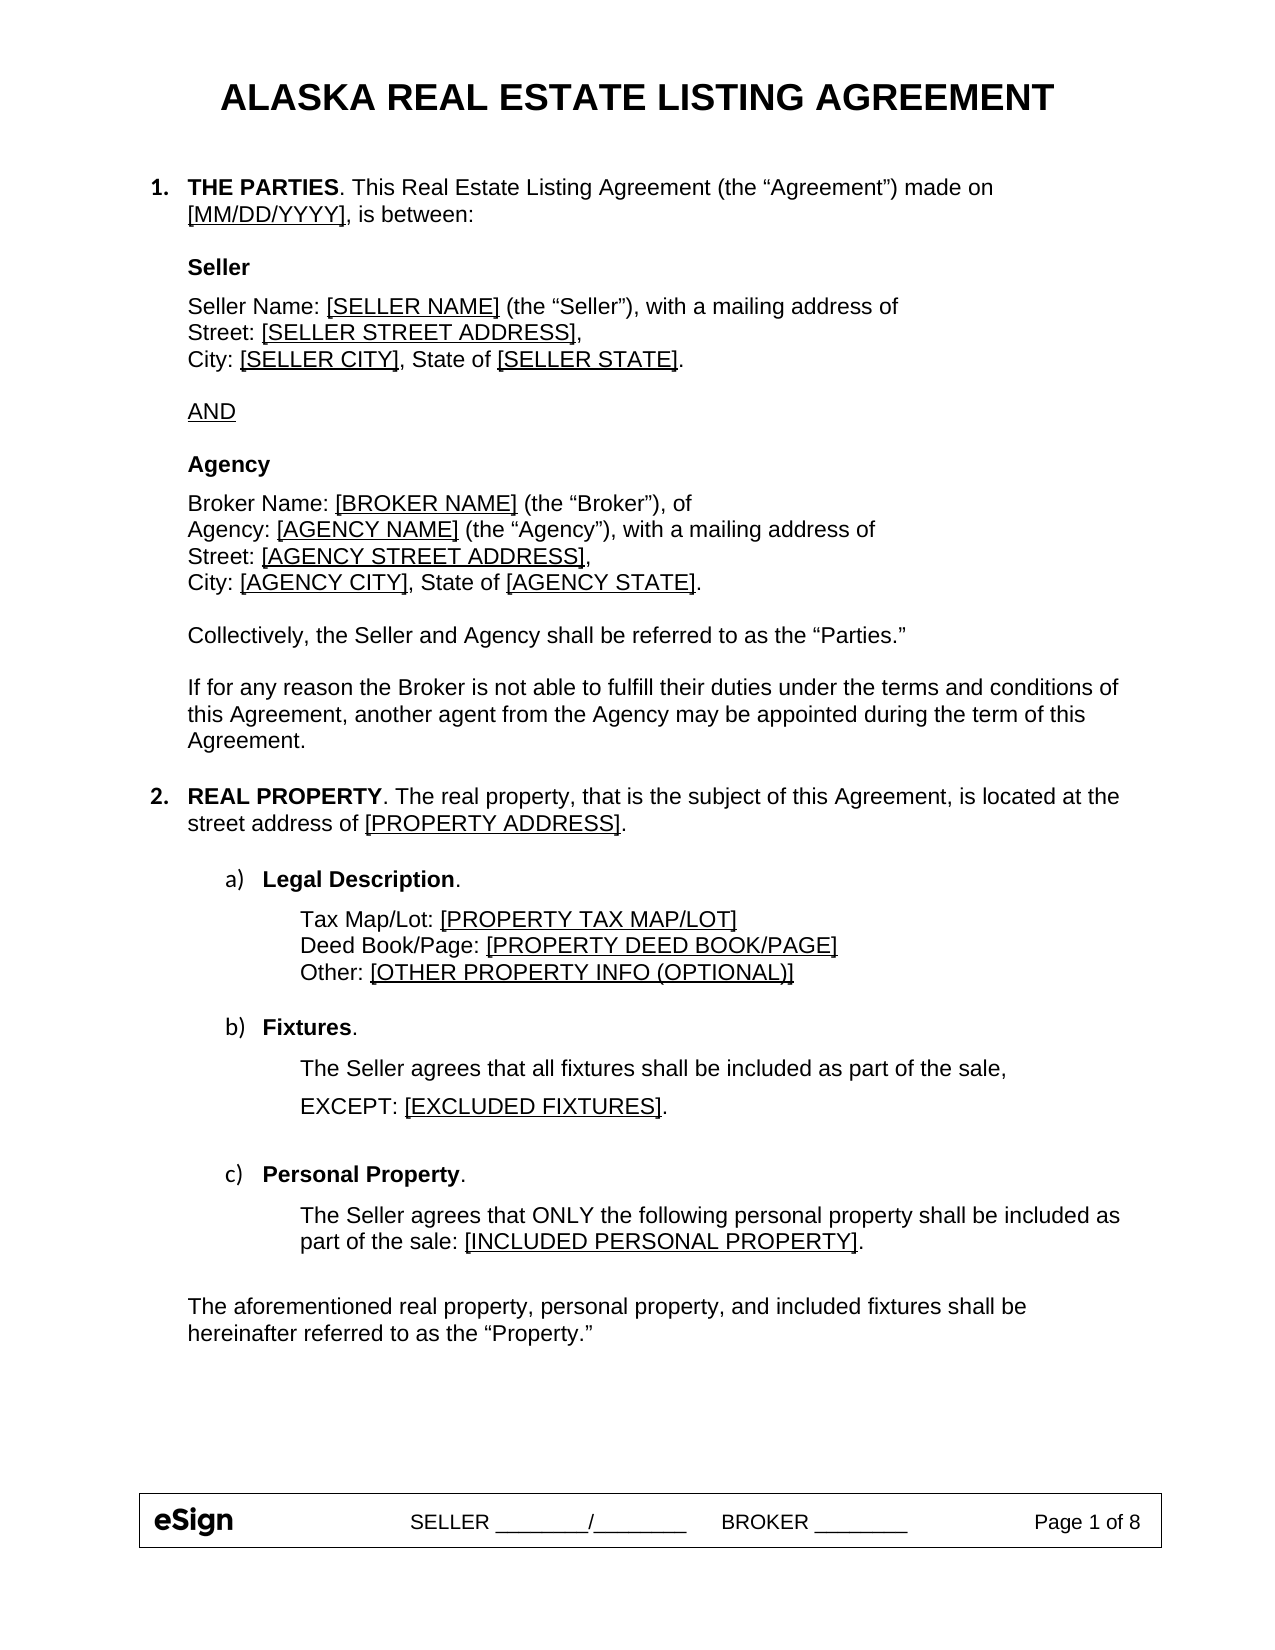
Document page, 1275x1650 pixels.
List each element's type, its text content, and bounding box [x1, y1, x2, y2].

list City: [AGENCY CITY], State of [AGENCY STATE]. [187, 569, 1125, 595]
list Personal Property. [225, 1158, 1125, 1189]
text The aforementioned real property, personal property, and included fixtures shall be hereinafter referred to as the “Property.” [187, 1293, 1125, 1372]
list REAL PROPERTY. The real property, that is the subject of this Agreement, is located at the street address of [PROPERTY ADDRESS]. [150, 780, 1125, 837]
list Legal Description. [225, 863, 1125, 893]
list Street: [AGENCY STREET ADDRESS], [187, 543, 1125, 569]
text AND [187, 398, 1125, 425]
list Seller Name: [SELLER NAME] (the “Seller”), with a mailing address of [187, 293, 1125, 319]
list THE PARTIES. This Real Estate Listing Agreement (the “Agreement”) made on [MM/DD/YYYY], is between: [150, 171, 1125, 228]
text EXCEPT: [EXCLUDED FIXTURES]. [300, 1093, 1125, 1120]
list Seller [187, 254, 1125, 280]
text The Seller agrees that all fixtures shall be included as part of the sale, [300, 1054, 1125, 1081]
text Tax Map/Lot: [PROPERTY TAX MAP/LOT] [300, 906, 1125, 932]
list Fixtures. [225, 1011, 1125, 1042]
text Deed Book/Page: [PROPERTY DEED BOOK/PAGE] [300, 932, 1125, 959]
list Agency [187, 451, 1125, 477]
list Street: [SELLER STREET ADDRESS], [187, 319, 1125, 346]
text Other: [OTHER PROPERTY INFO (OPTIONAL)] [300, 959, 1125, 985]
list Collectively, the Seller and Agency shall be referred to as the “Parties.” [187, 622, 1125, 648]
list Agency: [AGENCY NAME] (the “Agency”), with a mailing address of [187, 516, 1125, 543]
list City: [SELLER CITY], State of [SELLER STATE]. [187, 346, 1125, 372]
list Broker Name: [BROKER NAME] (the “Broker”), of [187, 490, 1125, 516]
text ALASKA REAL ESTATE LISTING AGREEMENT [150, 75, 1125, 118]
text The Seller agrees that ONLY the following personal property shall be included as part of the sale: [INCLUDED PERSONAL PROPERTY]. [300, 1202, 1125, 1254]
list If for any reason the Broker is not able to fulfill their duties under the terms and conditions of this Agreement, another agent from the Agency may be appointed during the term of this Agreement. [187, 674, 1125, 753]
